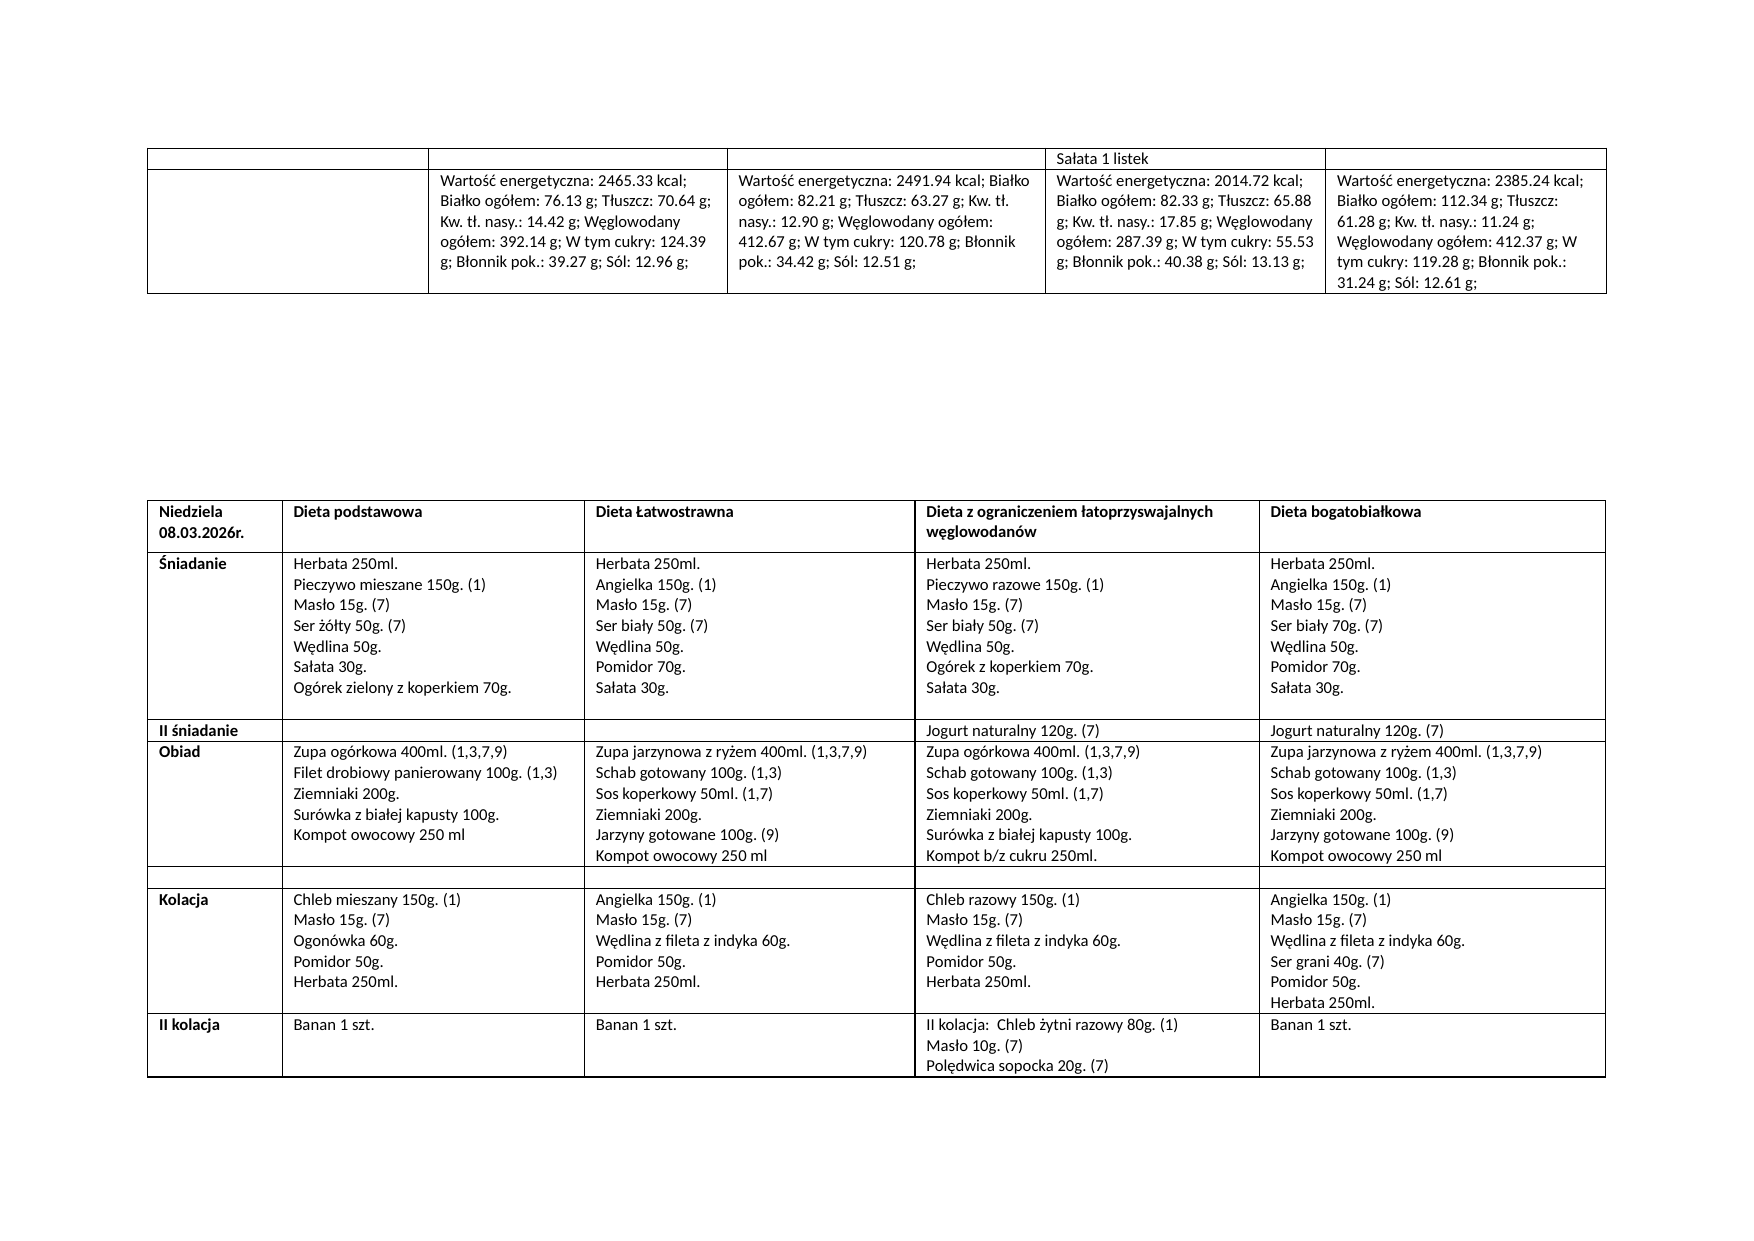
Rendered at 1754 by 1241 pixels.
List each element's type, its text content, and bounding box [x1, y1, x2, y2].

table_cell Angielka 150g. (1) Masło 15g. (7) Wędlina z fileta z indyka 60g. Pomidor 50g. Herbata 250ml. [585, 889, 914, 1013]
table_cell Herbata 250ml. Pieczywo razowe 150g. (1) Masło 15g. (7) Ser biały 50g. (7) Wędlina 50g. Ogórek z koperkiem 70g. Sałata 30g. [916, 553, 1259, 719]
table_cell Wartość energetyczna: 2491.94 kcal; Białko ogółem: 82.21 g; Tłuszcz: 63.27 g; Kw. tł. nasy.: 12.90 g; Węglowodany ogółem: 412.67 g; W tym cukry: 120.78 g; Błonnik pok.: 34.42 g; Sól: 12.51 g; [728, 170, 1045, 293]
table_cell Zupa jarzynowa z ryżem 400ml. (1,3,7,9) Schab gotowany 100g. (1,3) Sos koperkowy 50ml. (1,7) Ziemniaki 200g. Jarzyny gotowane 100g. (9) Kompot owocowy 250 ml [1260, 742, 1605, 866]
table_cell Obiad [148, 742, 282, 866]
table_cell Herbata 250ml. Angielka 150g. (1) Masło 15g. (7) Ser biały 70g. (7) Wędlina 50g. Pomidor 70g. Sałata 30g. [1260, 553, 1605, 719]
table_cell Jogurt naturalny 120g. (7) [1260, 720, 1605, 741]
table_cell [1260, 867, 1605, 888]
table_header Niedziela 08.03.2026r. [148, 501, 282, 552]
table_cell [585, 867, 914, 888]
table_cell Banan 1 szt. [1260, 1014, 1605, 1076]
table_header Dieta podstawowa [283, 501, 584, 552]
table_cell Śniadanie [148, 553, 282, 719]
table_cell Angielka 150g. (1) Masło 15g. (7) Wędlina z fileta z indyka 60g. Ser grani 40g. (7) Pomidor 50g. Herbata 250ml. [1260, 889, 1605, 1013]
table_cell [148, 149, 428, 169]
table_cell Jogurt naturalny 120g. (7) [916, 720, 1259, 741]
table_cell [1326, 149, 1606, 169]
table_header Dieta bogatobiałkowa [1260, 501, 1605, 552]
table_cell Wartość energetyczna: 2385.24 kcal; Białko ogółem: 112.34 g; Tłuszcz: 61.28 g; Kw. tł. nasy.: 11.24 g; Węglowodany ogółem: 412.37 g; W tym cukry: 119.28 g; Błonnik pok.: 31.24 g; Sól: 12.61 g; [1326, 170, 1606, 293]
table_cell [283, 867, 584, 888]
table_cell II śniadanie [148, 720, 282, 741]
table_cell Zupa ogórkowa 400ml. (1,3,7,9) Filet drobiowy panierowany 100g. (1,3) Ziemniaki 200g. Surówka z białej kapusty 100g. Kompot owocowy 250 ml [283, 742, 584, 866]
table_cell [283, 720, 584, 741]
table_header Dieta z ograniczeniem łatoprzyswajalnych węglowodanów [916, 501, 1259, 552]
table_cell Zupa jarzynowa z ryżem 400ml. (1,3,7,9) Schab gotowany 100g. (1,3) Sos koperkowy 50ml. (1,7) Ziemniaki 200g. Jarzyny gotowane 100g. (9) Kompot owocowy 250 ml [585, 742, 914, 866]
table_cell [148, 867, 282, 888]
table_cell Banan 1 szt. [283, 1014, 584, 1076]
table_cell Sałata 1 listek [1046, 149, 1325, 169]
table_cell Herbata 250ml. Pieczywo mieszane 150g. (1) Masło 15g. (7) Ser żółty 50g. (7) Wędlina 50g. Sałata 30g. Ogórek zielony z koperkiem 70g. [283, 553, 584, 719]
table_cell Kolacja [148, 889, 282, 1013]
table_cell Wartość energetyczna: 2465.33 kcal; Białko ogółem: 76.13 g; Tłuszcz: 70.64 g; Kw. tł. nasy.: 14.42 g; Węglowodany ogółem: 392.14 g; W tym cukry: 124.39 g; Błonnik pok.: 39.27 g; Sól: 12.96 g; [429, 170, 727, 293]
table_cell Chleb mieszany 150g. (1) Masło 15g. (7) Ogonówka 60g. Pomidor 50g. Herbata 250ml. [283, 889, 584, 1013]
table_cell Chleb razowy 150g. (1) Masło 15g. (7) Wędlina z fileta z indyka 60g. Pomidor 50g. Herbata 250ml. [916, 889, 1259, 1013]
table_cell Herbata 250ml. Angielka 150g. (1) Masło 15g. (7) Ser biały 50g. (7) Wędlina 50g. Pomidor 70g. Sałata 30g. [585, 553, 914, 719]
table_header Dieta Łatwostrawna [585, 501, 914, 552]
table_cell Zupa ogórkowa 400ml. (1,3,7,9) Schab gotowany 100g. (1,3) Sos koperkowy 50ml. (1,7) Ziemniaki 200g. Surówka z białej kapusty 100g. Kompot b/z cukru 250ml. [916, 742, 1259, 866]
table_cell Banan 1 szt. [585, 1014, 914, 1076]
table_cell [728, 149, 1045, 169]
table_cell [148, 170, 428, 293]
table_cell [916, 867, 1259, 888]
table_cell [585, 720, 914, 741]
table_cell II kolacja: Chleb żytni razowy 80g. (1) Masło 10g. (7) Polędwica sopocka 20g. (7) [916, 1014, 1259, 1076]
table_cell [429, 149, 727, 169]
table_cell II kolacja [148, 1014, 282, 1076]
table_cell Wartość energetyczna: 2014.72 kcal; Białko ogółem: 82.33 g; Tłuszcz: 65.88 g; Kw. tł. nasy.: 17.85 g; Węglowodany ogółem: 287.39 g; W tym cukry: 55.53 g; Błonnik pok.: 40.38 g; Sól: 13.13 g; [1046, 170, 1325, 293]
